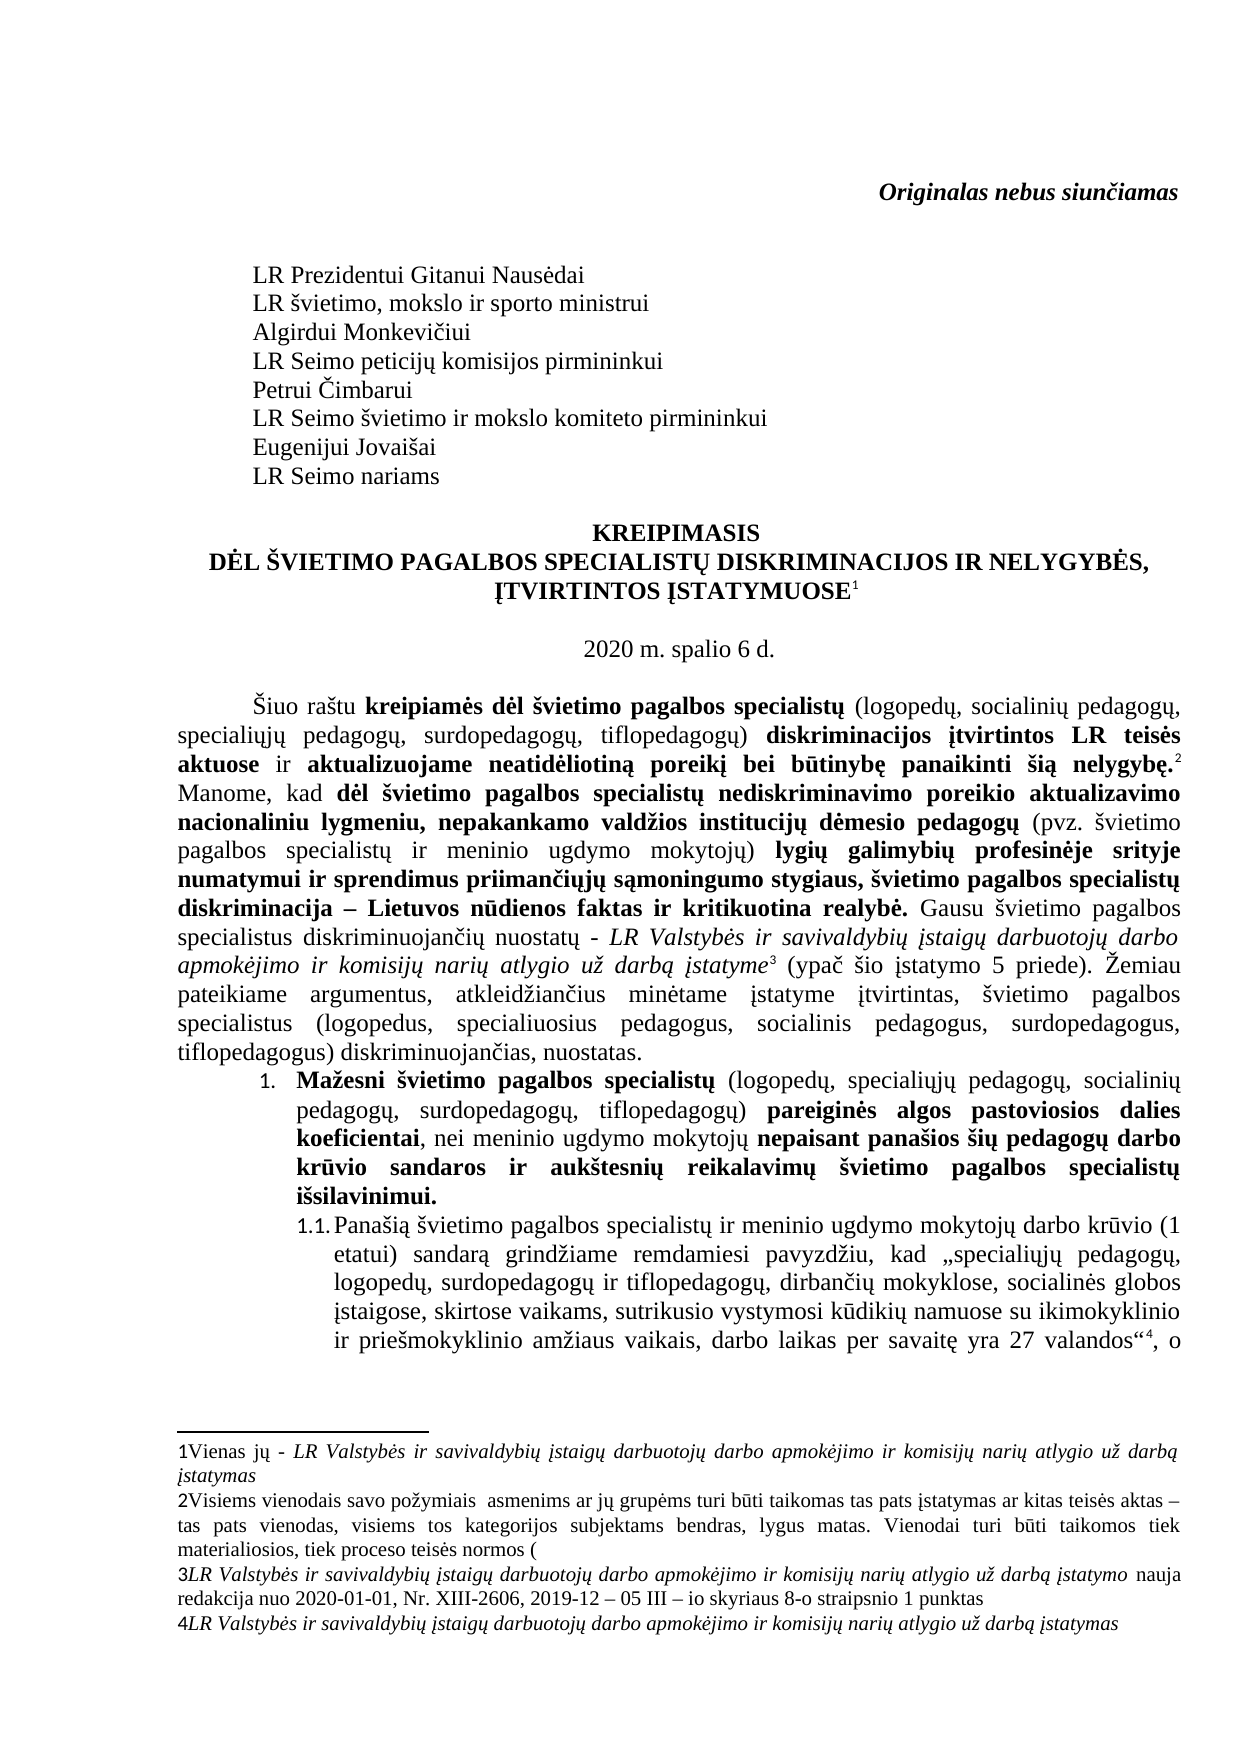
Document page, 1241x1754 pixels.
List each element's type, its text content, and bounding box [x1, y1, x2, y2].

text LR Seimo peticijų komisijos pirmininkui [177, 346, 1181, 375]
text KREIPIMASIS [177, 518, 1181, 547]
text Visiems vienodais savo požymiais asmenims ar jų grupėms turi būti taikomas tas pats įstatymas ar kitas teisės aktas – tas pats vienodas, visiems tos kategorijos subjektams bendras, lygus matas. Vienodai turi būti taikomos tiek materialiosios, tiek proceso teisės normos ( [177, 1487, 1181, 1561]
text Petrui Čimbarui [177, 375, 1181, 403]
list LR Valstybės ir savivaldybių įstaigų darbuotojų darbo apmokėjimo ir komisijų narių atlygio už darbą įstatymas [177, 1610, 1181, 1636]
text Algirdui Monkevičiui [177, 317, 1181, 346]
text LR Prezidentui Gitanui Nausėdai [177, 260, 1181, 288]
text LR Seimo nariams [177, 461, 1181, 490]
list Panašią švietimo pagalbos specialistų ir meninio ugdymo mokytojų darbo krūvio (1 etatui) sandarą grindžiame remdamiesi pavyzdžiu, kad „specialiųjų pedagogų, logopedų, surdopedagogų ir tiflopedagogų, dirbančių mokyklose, socialinės globos įstaigose, skirtose vaikams, sutrikusio vystymosi kūdikių namuose su ikimokyklinio ir priešmokyklinio amžiaus vaikais, darbo laikas per savaitę yra 27 valandos“, o „meninio ugdymo mokytojų, dirbančių pagal ikimokyklinio ir (arba) priešmokyklinio ugdymo programas, darbo laikas per savaitę yra 26 valandos“; [296, 1210, 1181, 1354]
text LR Seimo švietimo ir mokslo komiteto pirmininkui [177, 403, 1181, 432]
text LR švietimo, mokslo ir sporto ministrui [177, 288, 1181, 317]
text LR Valstybės ir savivaldybių įstaigų darbuotojų darbo apmokėjimo ir komisijų narių atlygio už darbą įstatymo nauja redakcija nuo 2020-01-01, Nr. XIII-2606, 2019-12 – 05 III – io skyriaus 8-o straipsnio 1 punktas [177, 1561, 1181, 1610]
text Eugenijui Jovaišai [177, 432, 1181, 461]
text Originalas nebus siunčiamas [177, 177, 1181, 206]
text 2020 m. spalio 6 d. [177, 634, 1181, 662]
text Vienas jų - LR Valstybės ir savivaldybių įstaigų darbuotojų darbo apmokėjimo ir komisijų narių atlygio už darbą įstatymas [177, 1438, 1181, 1487]
text Šiuo raštu kreipiamės dėl švietimo pagalbos specialistų (logopedų, socialinių pedagogų, specialiųjų pedagogų, surdopedagogų, tiflopedagogų) diskriminacijos įtvirtintos LR teisės aktuose ir aktualizuojame neatidėliotiną poreikį bei būtinybę panaikinti šią nelygybę. Manome, kad dėl švietimo pagalbos specialistų nediskriminavimo poreikio aktualizavimo nacionaliniu lygmeniu, nepakankamo valdžios institucijų dėmesio pedagogų (pvz. švietimo pagalbos specialistų ir meninio ugdymo mokytojų) lygių galimybių profesinėje srityje numatymui ir sprendimus priimančiųjų sąmoningumo stygiaus, švietimo pagalbos specialistų diskriminacija – Lietuvos nūdienos faktas ir kritikuotina realybė. Gausu švietimo pagalbos specialistus diskriminuojančių nuostatų - LR Valstybės ir savivaldybių įstaigų darbuotojų darbo apmokėjimo ir komisijų narių atlygio už darbą įstatyme (ypač šio įstatymo 5 priede). Žemiau pateikiame argumentus, atkleidžiančius minėtame įstatyme įtvirtintas, švietimo pagalbos specialistus (logopedus, specialiuosius pedagogus, socialinis pedagogus, surdopedagogus, tiflopedagogus) diskriminuojančias, nuostatas. [177, 691, 1181, 1066]
list Mažesni švietimo pagalbos specialistų (logopedų, specialiųjų pedagogų, socialinių pedagogų, surdopedagogų, tiflopedagogų) pareiginės algos pastoviosios dalies koeficientai, nei meninio ugdymo mokytojų nepaisant panašios šių pedagogų darbo krūvio sandaros ir aukštesnių reikalavimų švietimo pagalbos specialistų išsilavinimui. [258, 1066, 1181, 1210]
text DĖL ŠVIETIMO PAGALBOS SPECIALISTŲ DISKRIMINACIJOS IR NELYGYBĖS, ĮTVIRTINTOS ĮSTATYMUOSE [177, 547, 1181, 605]
